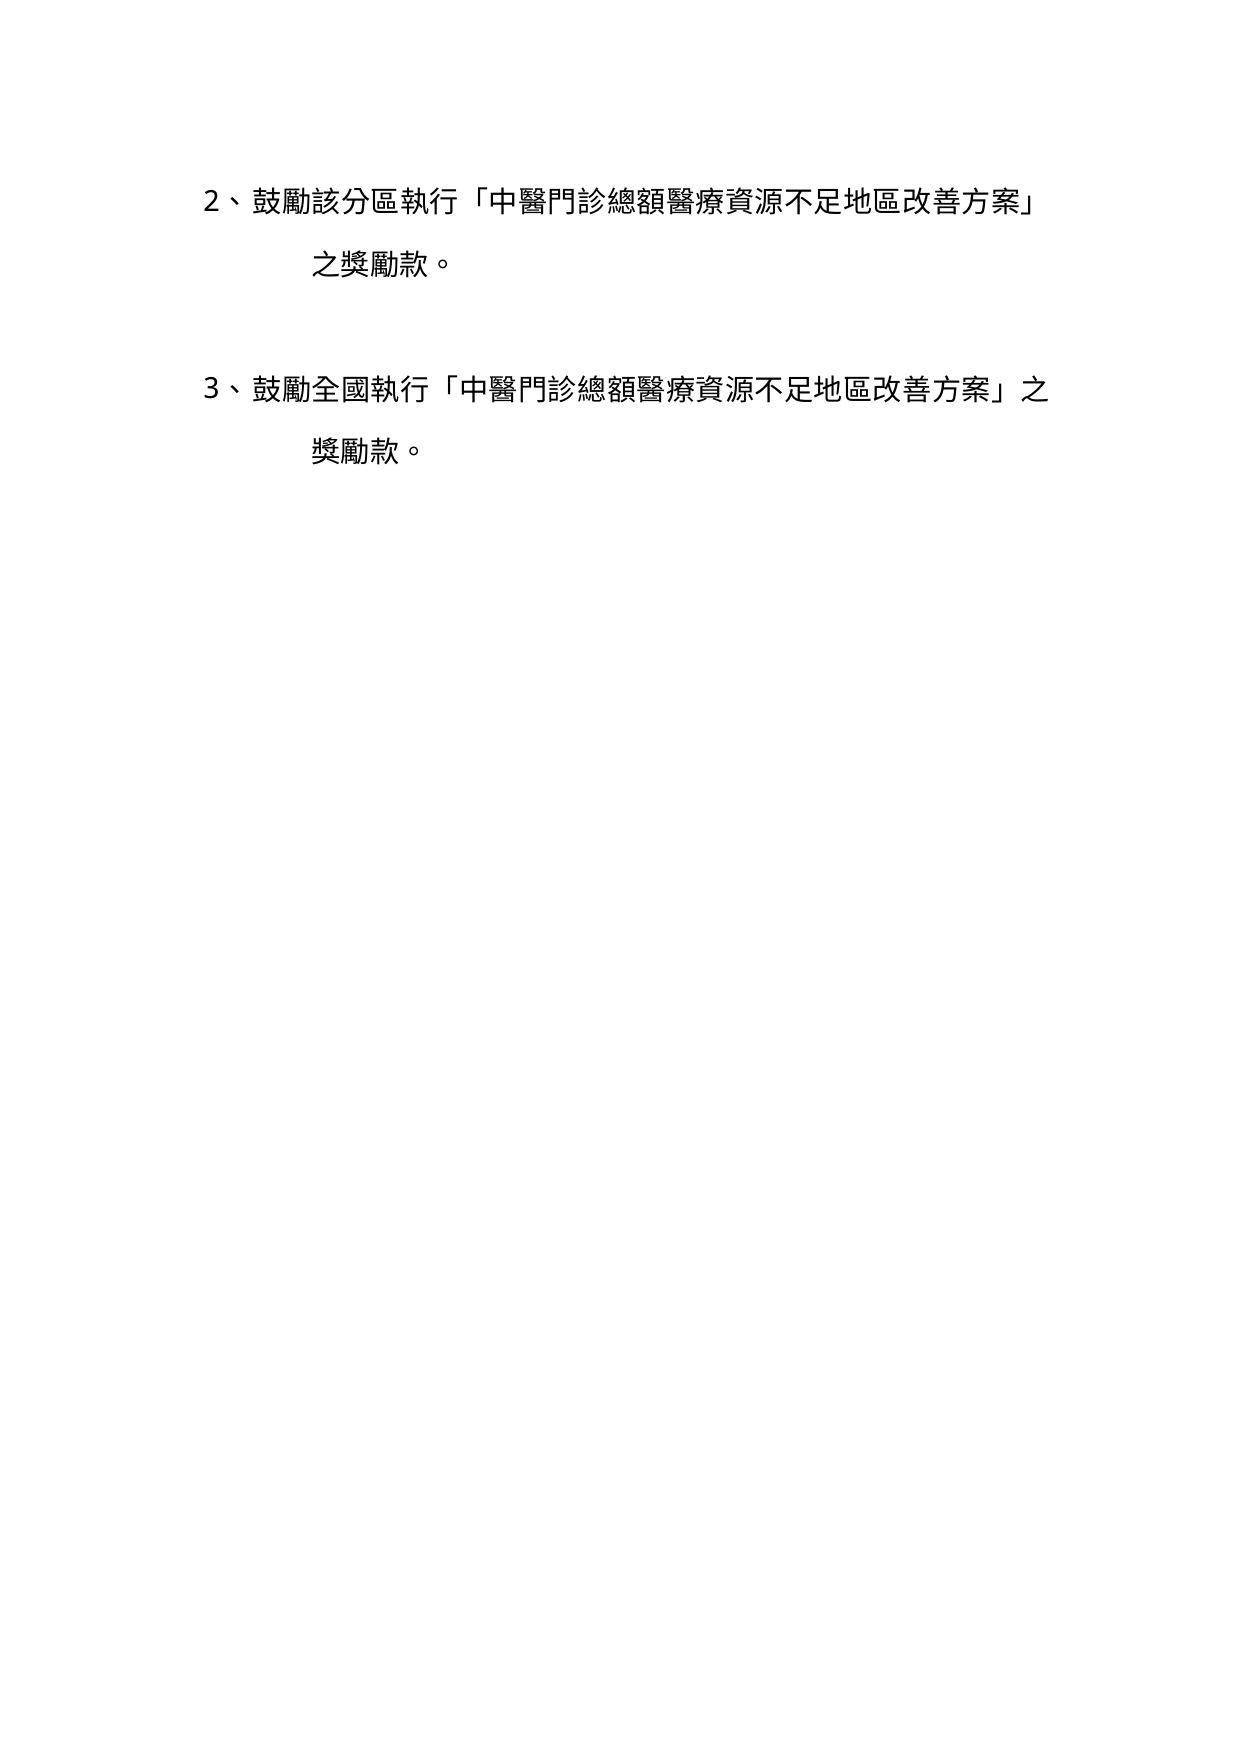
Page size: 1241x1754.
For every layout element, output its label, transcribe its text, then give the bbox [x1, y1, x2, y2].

list 鼓勵該分區執行「中醫門診總額醫療資源不足地區改善方案」之獎勵款。 [202, 158, 1053, 283]
list 鼓勵全國執行「中醫門診總額醫療資源不足地區改善方案」之獎勵款。 [202, 346, 1053, 471]
